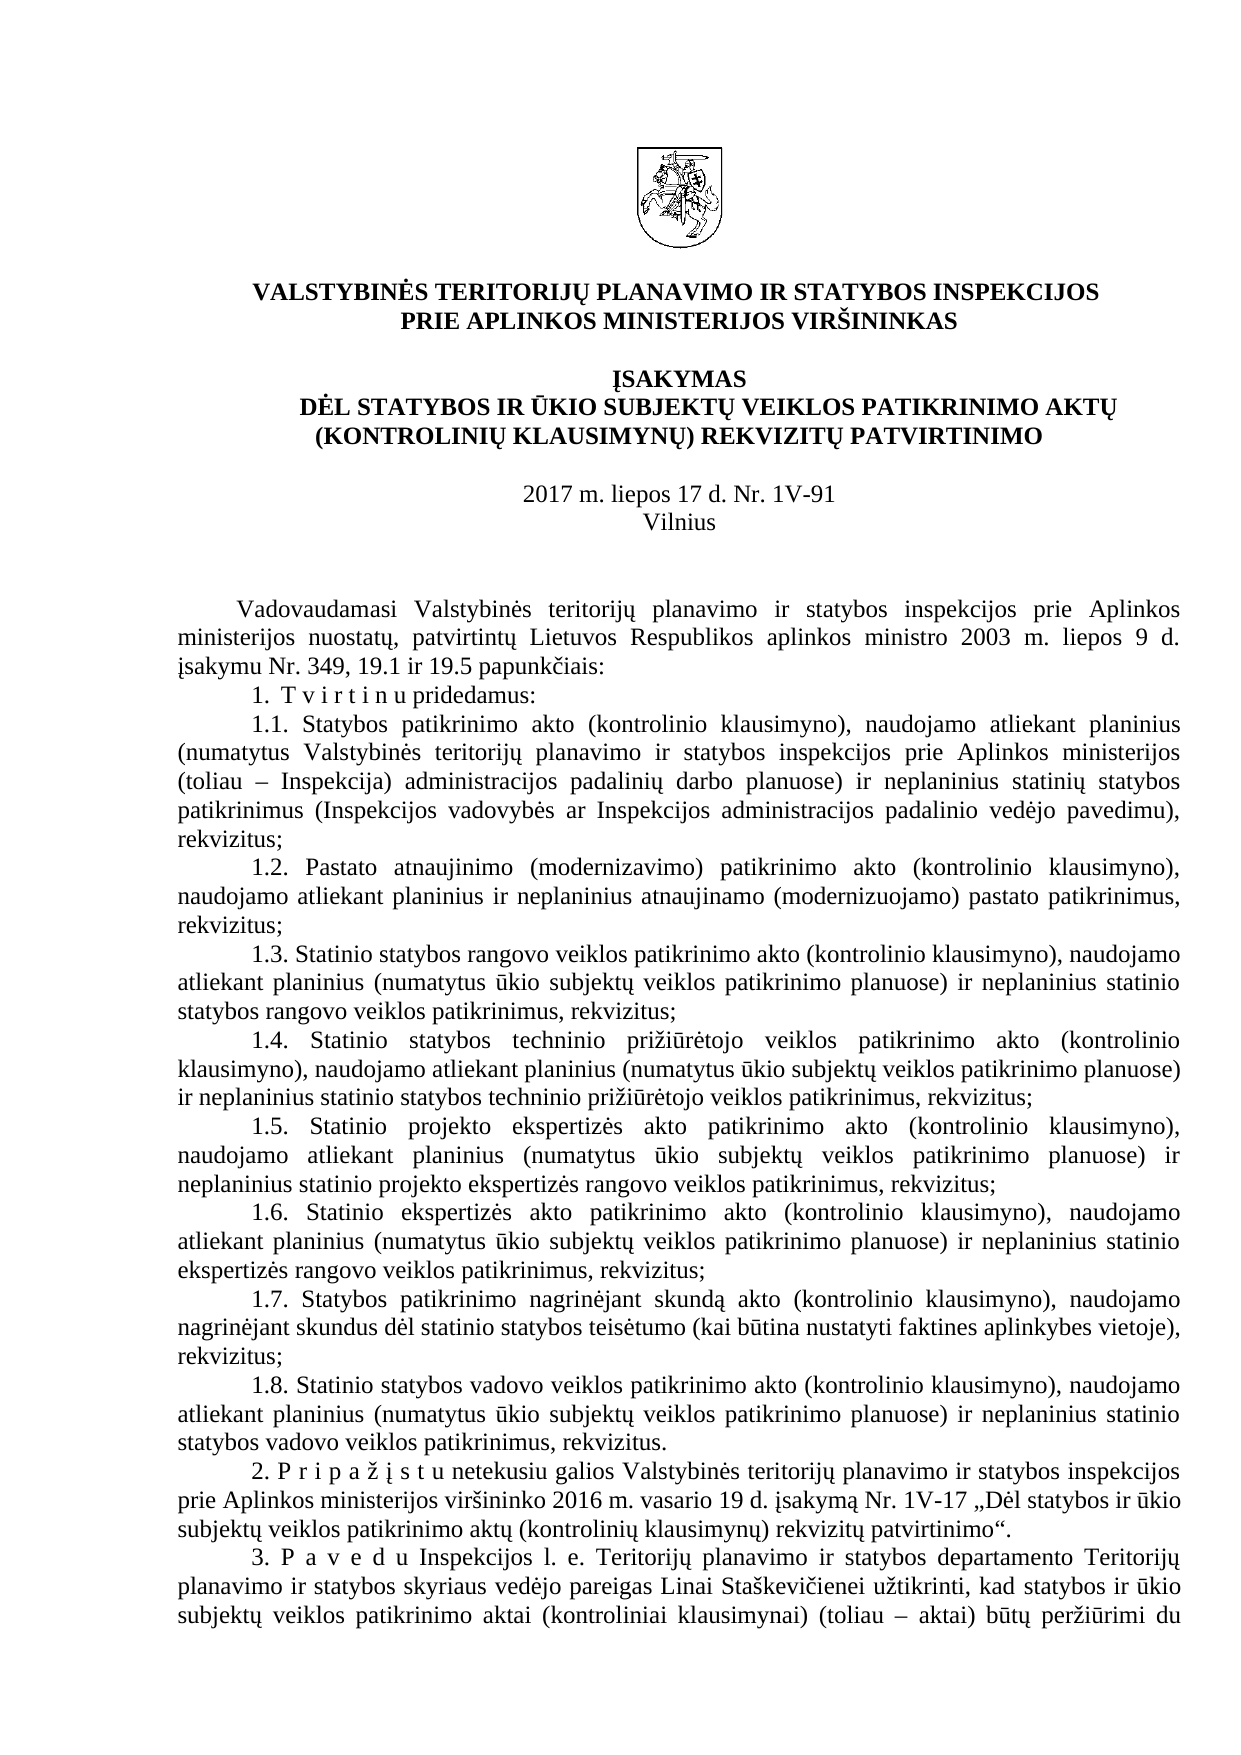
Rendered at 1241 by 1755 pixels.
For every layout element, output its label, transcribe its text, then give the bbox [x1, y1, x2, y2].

text 1.4. Statinio statybos techninio prižiūrėtojo veiklos patikrinimo akto (kontrolinio klausimyno), naudojamo atliekant planinius (numatytus ūkio subjektų veiklos patikrinimo planuose) ir neplaninius statinio statybos techninio prižiūrėtojo veiklos patikrinimus, rekvizitus; [177, 1025, 1181, 1111]
text VALSTYBINĖS TERITORIJŲ PLANAVIMO IR STATYBOS INSPEKCIJOS [177, 277, 1181, 306]
text 1.6. Statinio ekspertizės akto patikrinimo akto (kontrolinio klausimyno), naudojamo atliekant planinius (numatytus ūkio subjektų veiklos patikrinimo planuose) ir neplaninius statinio ekspertizės rangovo veiklos patikrinimus, rekvizitus; [177, 1197, 1181, 1284]
text 3. P a v e d u Inspekcijos l. e. Teritorijų planavimo ir statybos departamento Teritorijų planavimo ir statybos skyriaus vedėjo pareigas Linai Staškevičienei užtikrinti, kad statybos ir ūkio subjektų veiklos patikrinimo aktai (kontroliniai klausimynai) (toliau – aktai) būtų peržiūrimi du [177, 1542, 1181, 1629]
text (KONTROLINIŲ KLAUSIMYNŲ) REKVIZITŲ PATVIRTINIMO [177, 421, 1181, 450]
text 1.2. Pastato atnaujinimo (modernizavimo) patikrinimo akto (kontrolinio klausimyno), naudojamo atliekant planinius ir neplaninius atnaujinamo (modernizuojamo) pastato patikrinimus, rekvizitus; [177, 852, 1181, 939]
text 1. T v i r t i n u pridedamus: [251, 680, 1181, 709]
text 1.8. Statinio statybos vadovo veiklos patikrinimo akto (kontrolinio klausimyno), naudojamo atliekant planinius (numatytus ūkio subjektų veiklos patikrinimo planuose) ir neplaninius statinio statybos vadovo veiklos patikrinimus, rekvizitus. [177, 1370, 1181, 1456]
text PRIE APLINKOS MINISTERIJOS VIRŠININKAS [177, 306, 1181, 335]
text 1.5. Statinio projekto ekspertizės akto patikrinimo akto (kontrolinio klausimyno), naudojamo atliekant planinius (numatytus ūkio subjektų veiklos patikrinimo planuose) ir neplaninius statinio projekto ekspertizės rangovo veiklos patikrinimus, rekvizitus; [177, 1111, 1181, 1197]
text Vadovaudamasi Valstybinės teritorijų planavimo ir statybos inspekcijos prie Aplinkos ministerijos nuostatų, patvirtintų Lietuvos Respublikos aplinkos ministro 2003 m. liepos 9 d. įsakymu Nr. 349, 19.1 ir 19.5 papunkčiais: [177, 594, 1181, 680]
text 2. P r i p a ž į s t u netekusiu galios Valstybinės teritorijų planavimo ir statybos inspekcijos prie Aplinkos ministerijos viršininko 2016 m. vasario 19 d. įsakymą Nr. 1V-17 „Dėl statybos ir ūkio subjektų veiklos patikrinimo aktų (kontrolinių klausimynų) rekvizitų patvirtinimo“. [177, 1456, 1181, 1542]
text 1.7. Statybos patikrinimo nagrinėjant skundą akto (kontrolinio klausimyno), naudojamo nagrinėjant skundus dėl statinio statybos teisėtumo (kai būtina nustatyti faktines aplinkybes vietoje), rekvizitus; [177, 1284, 1181, 1370]
text Vilnius [177, 507, 1181, 536]
text DĖL STATYBOS IR ŪKIO SUBJEKTŲ VEIKLOS PATIKRINIMO AKTŲ [236, 392, 1181, 421]
text 1.1. Statybos patikrinimo akto (kontrolinio klausimyno), naudojamo atliekant planinius (numatytus Valstybinės teritorijų planavimo ir statybos inspekcijos prie Aplinkos ministerijos (toliau – Inspekcija) administracijos padalinių darbo planuose) ir neplaninius statinių statybos patikrinimus (Inspekcijos vadovybės ar Inspekcijos administracijos padalinio vedėjo pavedimu), rekvizitus; [177, 709, 1181, 852]
text ĮSAKYMAS [177, 364, 1181, 392]
text 2017 m. liepos 17 d. Nr. 1V-91 [177, 479, 1181, 507]
text 1.3. Statinio statybos rangovo veiklos patikrinimo akto (kontrolinio klausimyno), naudojamo atliekant planinius (numatytus ūkio subjektų veiklos patikrinimo planuose) ir neplaninius statinio statybos rangovo veiklos patikrinimus, rekvizitus; [177, 939, 1181, 1025]
